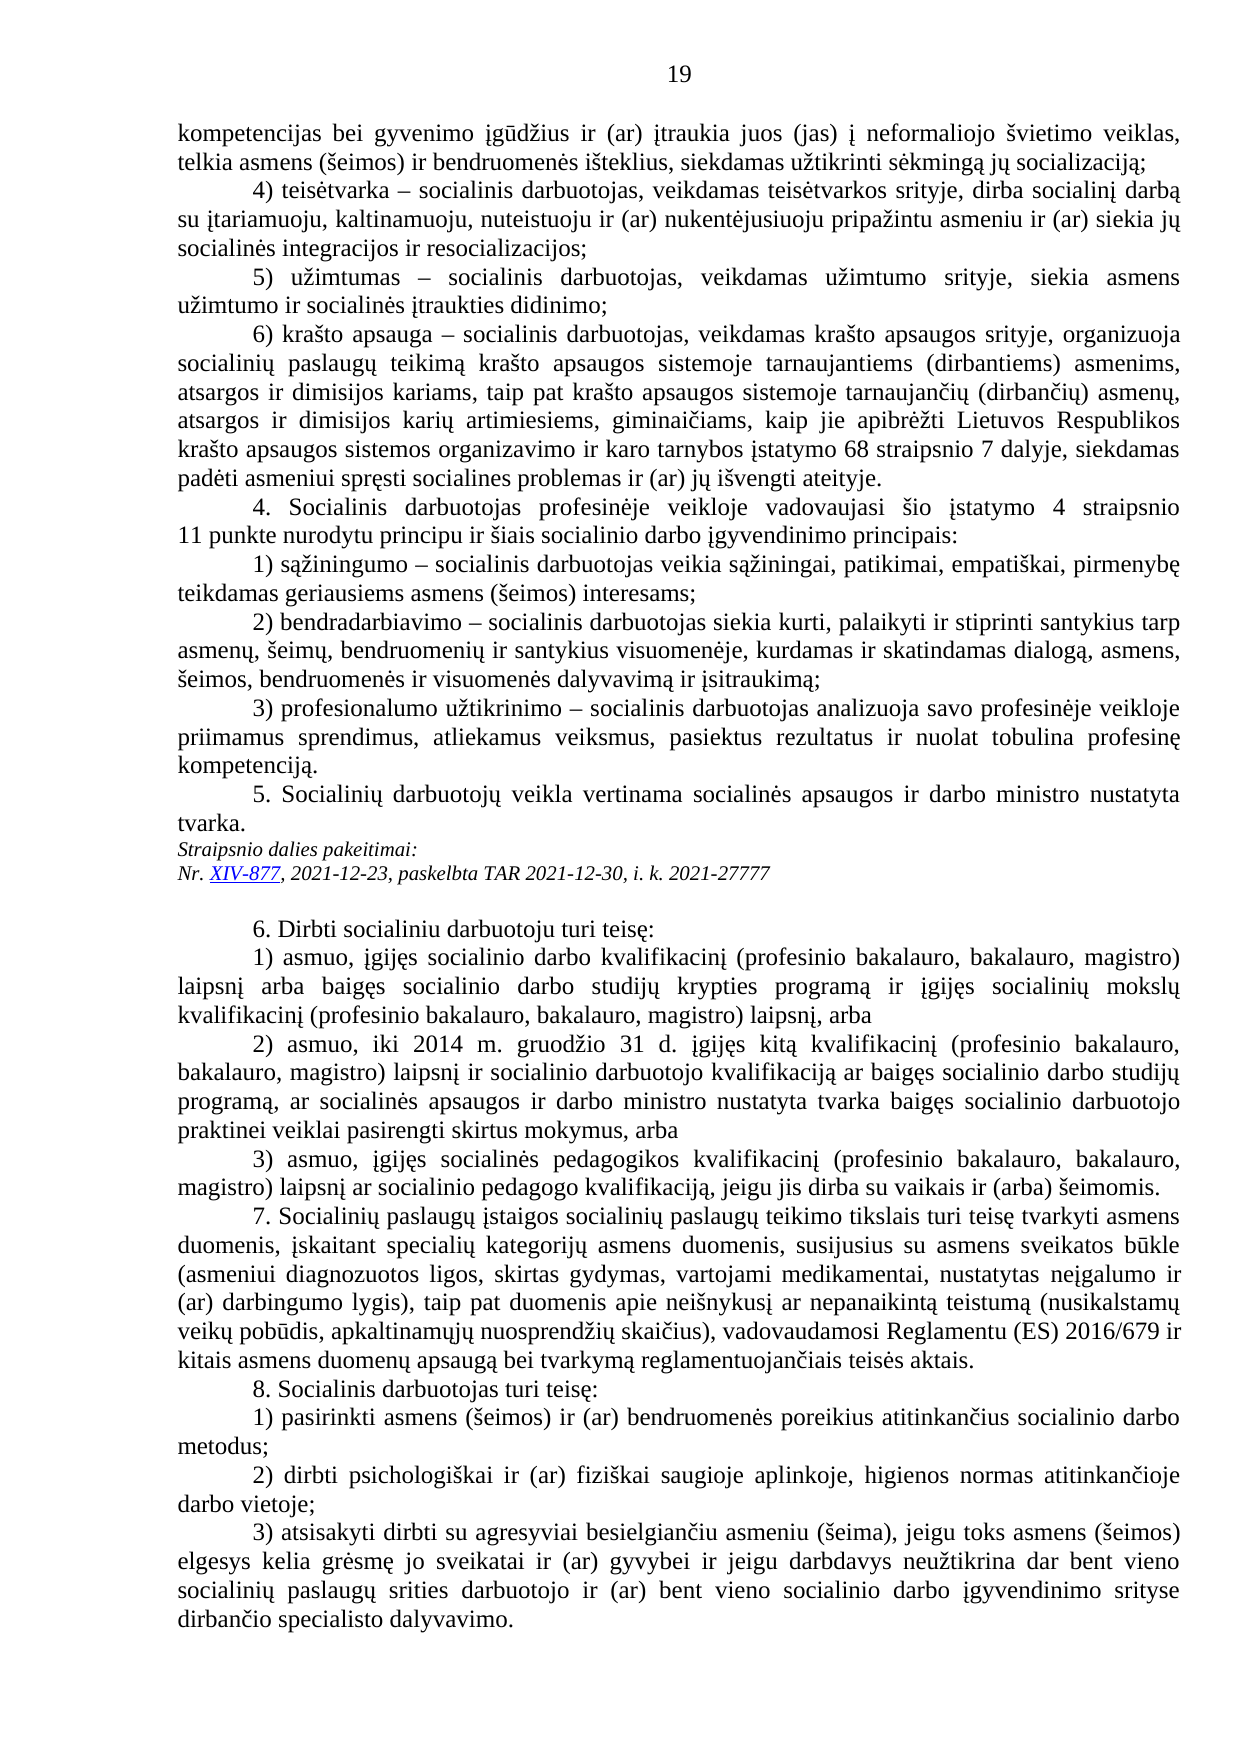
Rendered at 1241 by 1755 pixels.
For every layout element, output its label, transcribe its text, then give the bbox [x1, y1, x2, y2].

text 3) profesionalumo užtikrinimo – socialinis darbuotojas analizuoja savo profesinėje veikloje priimamus sprendimus, atliekamus veiksmus, pasiektus rezultatus ir nuolat tobulina profesinę kompetenciją. [177, 693, 1181, 779]
text Straipsnio dalies pakeitimai: [177, 837, 1181, 861]
text kompetencijas bei gyvenimo įgūdžius ir (ar) įtraukia juos (jas) į neformaliojo švietimo veiklas, telkia asmens (šeimos) ir bendruomenės išteklius, siekdamas užtikrinti sėkmingą jų socializaciją; [177, 118, 1181, 176]
text 5. Socialinių darbuotojų veikla vertinama socialinės apsaugos ir darbo ministro nustatyta tvarka. [177, 779, 1181, 837]
text 6. Dirbti socialiniu darbuotoju turi teisę: [177, 914, 1181, 942]
text 8. Socialinis darbuotojas turi teisę: [177, 1374, 1181, 1402]
text 2) dirbti psichologiškai ir (ar) fiziškai saugioje aplinkoje, higienos normas atitinkančioje darbo vietoje; [177, 1460, 1181, 1517]
text Nr. XIV-877, 2021-12-23, paskelbta TAR 2021-12-30, i. k. 2021-27777 [177, 861, 1181, 885]
text 6) krašto apsauga – socialinis darbuotojas, veikdamas krašto apsaugos srityje, organizuoja socialinių paslaugų teikimą krašto apsaugos sistemoje tarnaujantiems (dirbantiems) asmenims, atsargos ir dimisijos kariams, taip pat krašto apsaugos sistemoje tarnaujančių (dirbančių) asmenų, atsargos ir dimisijos karių artimiesiems, giminaičiams, kaip jie apibrėžti Lietuvos Respublikos krašto apsaugos sistemos organizavimo ir karo tarnybos įstatymo 68 straipsnio 7 dalyje, siekdamas padėti asmeniui spręsti socialines problemas ir (ar) jų išvengti ateityje. [177, 319, 1181, 492]
text 1) sąžiningumo – socialinis darbuotojas veikia sąžiningai, patikimai, empatiškai, pirmenybę teikdamas geriausiems asmens (šeimos) interesams; [177, 549, 1181, 607]
text 4) teisėtvarka – socialinis darbuotojas, veikdamas teisėtvarkos srityje, dirba socialinį darbą su įtariamuoju, kaltinamuoju, nuteistuoju ir (ar) nukentėjusiuoju pripažintu asmeniu ir (ar) siekia jų socialinės integracijos ir resocializacijos; [177, 176, 1181, 262]
text 1) pasirinkti asmens (šeimos) ir (ar) bendruomenės poreikius atitinkančius socialinio darbo metodus; [177, 1402, 1181, 1460]
text 3) asmuo, įgijęs socialinės pedagogikos kvalifikacinį (profesinio bakalauro, bakalauro, magistro) laipsnį ar socialinio pedagogo kvalifikaciją, jeigu jis dirba su vaikais ir (arba) šeimomis. [177, 1144, 1181, 1201]
text 4. Socialinis darbuotojas profesinėje veikloje vadovaujasi šio įstatymo 4 straipsnio 11 punkte nurodytu principu ir šiais socialinio darbo įgyvendinimo principais: [177, 492, 1181, 549]
text 5) užimtumas – socialinis darbuotojas, veikdamas užimtumo srityje, siekia asmens užimtumo ir socialinės įtraukties didinimo; [177, 262, 1181, 319]
text 1) asmuo, įgijęs socialinio darbo kvalifikacinį (profesinio bakalauro, bakalauro, magistro) laipsnį arba baigęs socialinio darbo studijų krypties programą ir įgijęs socialinių mokslų kvalifikacinį (profesinio bakalauro, bakalauro, magistro) laipsnį, arba [177, 942, 1181, 1029]
text 7. Socialinių paslaugų įstaigos socialinių paslaugų teikimo tikslais turi teisę tvarkyti asmens duomenis, įskaitant specialių kategorijų asmens duomenis, susijusius su asmens sveikatos būkle (asmeniui diagnozuotos ligos, skirtas gydymas, vartojami medikamentai, nustatytas neįgalumo ir (ar) darbingumo lygis), taip pat duomenis apie neišnykusį ar nepanaikintą teistumą (nusikalstamų veikų pobūdis, apkaltinamųjų nuosprendžių skaičius), vadovaudamosi Reglamentu (ES) 2016/679 ir kitais asmens duomenų apsaugą bei tvarkymą reglamentuojančiais teisės aktais. [177, 1201, 1181, 1374]
text 2) bendradarbiavimo – socialinis darbuotojas siekia kurti, palaikyti ir stiprinti santykius tarp asmenų, šeimų, bendruomenių ir santykius visuomenėje, kurdamas ir skatindamas dialogą, asmens, šeimos, bendruomenės ir visuomenės dalyvavimą ir įsitraukimą; [177, 607, 1181, 693]
text 2) asmuo, iki 2014 m. gruodžio 31 d. įgijęs kitą kvalifikacinį (profesinio bakalauro, bakalauro, magistro) laipsnį ir socialinio darbuotojo kvalifikaciją ar baigęs socialinio darbo studijų programą, ar socialinės apsaugos ir darbo ministro nustatyta tvarka baigęs socialinio darbuotojo praktinei veiklai pasirengti skirtus mokymus, arba [177, 1029, 1181, 1144]
text 3) atsisakyti dirbti su agresyviai besielgiančiu asmeniu (šeima), jeigu toks asmens (šeimos) elgesys kelia grėsmę jo sveikatai ir (ar) gyvybei ir jeigu darbdavys neužtikrina dar bent vieno socialinių paslaugų srities darbuotojo ir (ar) bent vieno socialinio darbo įgyvendinimo srityse dirbančio specialisto dalyvavimo. [177, 1517, 1181, 1632]
